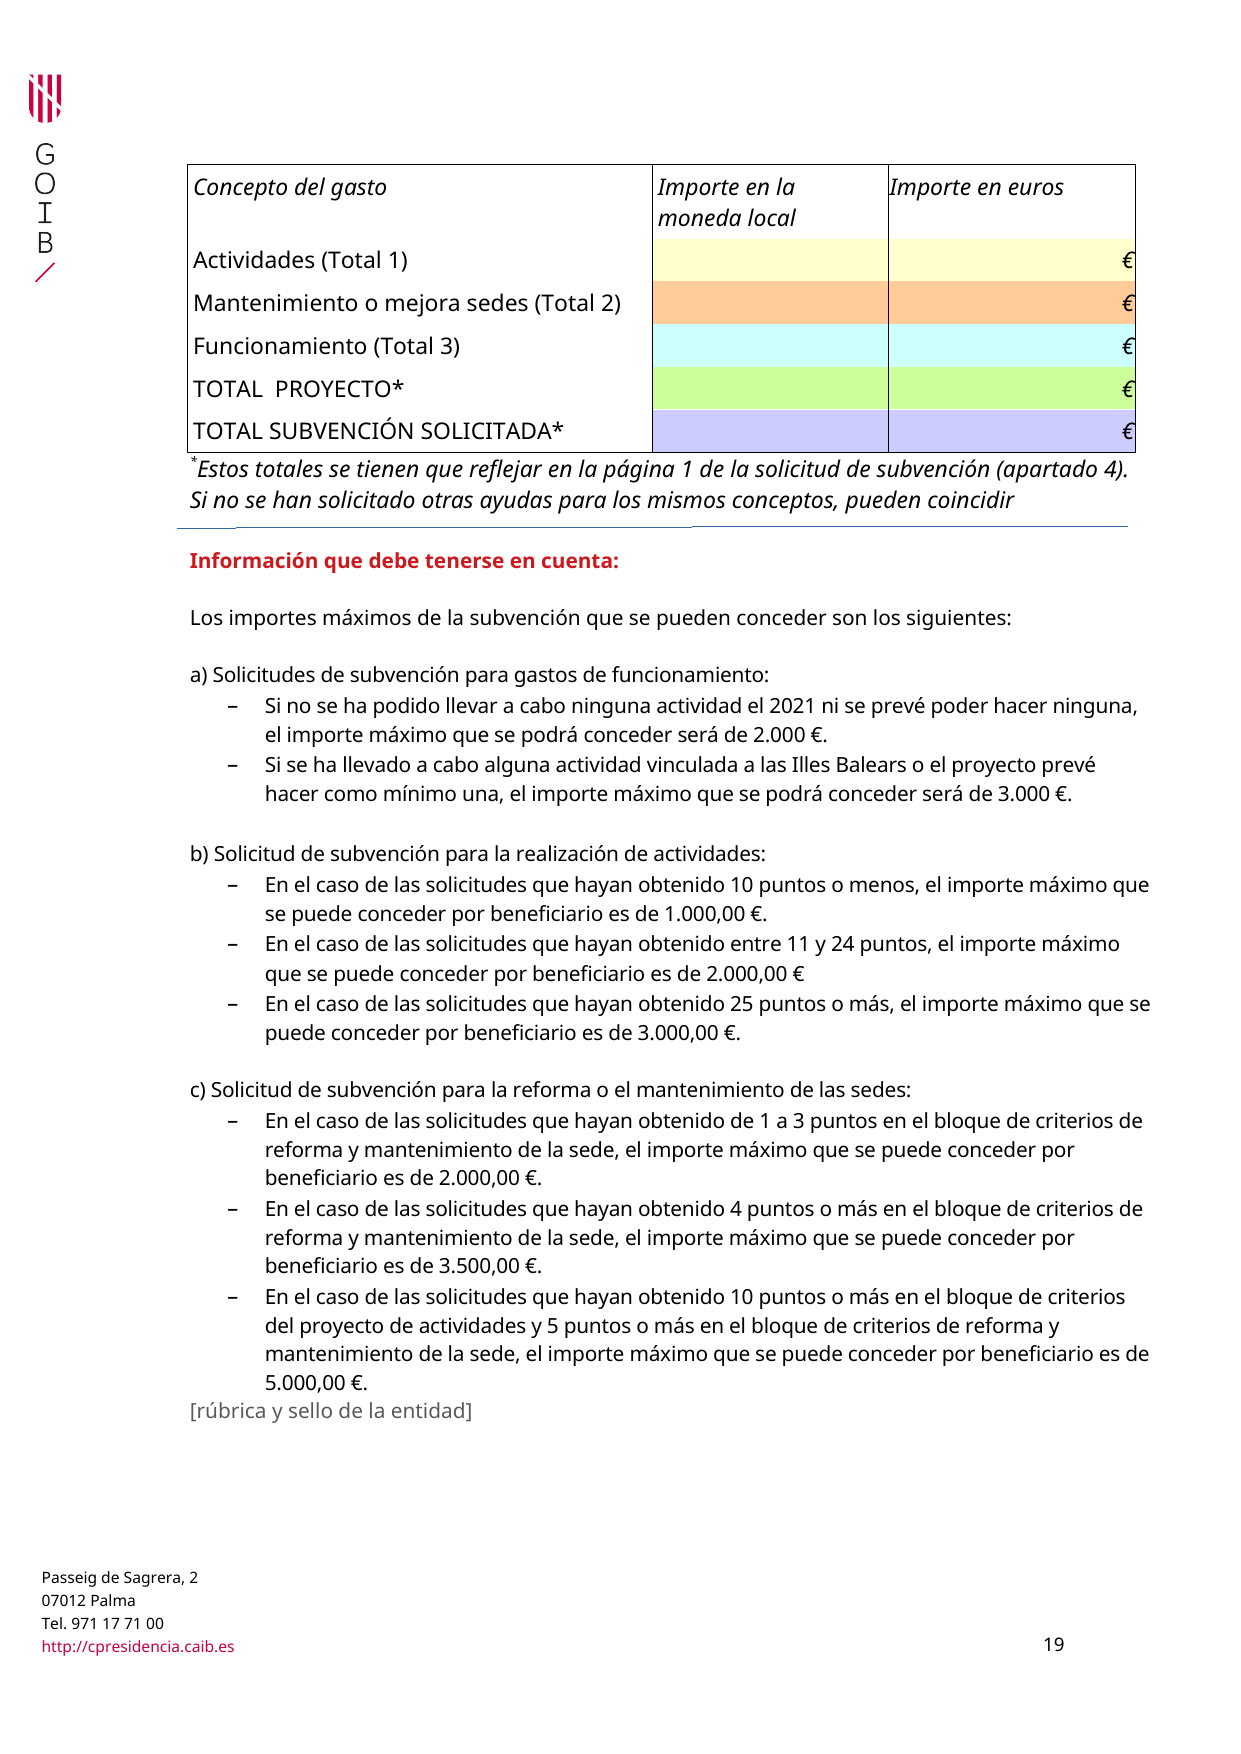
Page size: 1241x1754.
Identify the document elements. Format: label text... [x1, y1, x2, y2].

table_cell [653, 367, 888, 409]
table_cell Mantenimiento o mejora sedes (Total 2) [188, 281, 652, 324]
picture [0, 51, 90, 313]
table_cell € [889, 367, 1135, 409]
table_cell Actividades (Total 1) [188, 239, 652, 281]
list En el caso de las solicitudes que hayan obtenido 10 puntos o más en el bloque de criterios del proyecto de actividades y 5 puntos o más en el bloque de criterios de reforma y mantenimiento de la sede, el importe máximo que se puede conceder por beneficiario es de 5.000,00 €. [227, 1280, 1151, 1396]
list En el caso de las solicitudes que hayan obtenido de 1 a 3 puntos en el bloque de criterios de reforma y mantenimiento de la sede, el importe máximo que se puede conceder por beneficiario es de 2.000,00 €. [227, 1104, 1151, 1192]
list c) Solicitud de subvención para la reforma o el mantenimiento de las sedes: [189, 1075, 1151, 1104]
text [rúbrica y sello de la entidad] [189, 1396, 1151, 1425]
list En el caso de las solicitudes que hayan obtenido 25 puntos o más, el importe máximo que se puede conceder por beneficiario es de 3.000,00 €. [227, 987, 1151, 1047]
table_header Importe en euros [889, 165, 1135, 239]
table_cell [653, 281, 888, 324]
table_cell [653, 410, 888, 452]
list En el caso de las solicitudes que hayan obtenido entre 11 y 24 puntos, el importe máximo que se puede conceder por beneficiario es de 2.000,00 € [227, 927, 1151, 987]
table_header Importe en la moneda local [653, 165, 888, 239]
list En el caso de las solicitudes que hayan obtenido 4 puntos o más en el bloque de criterios de reforma y mantenimiento de la sede, el importe máximo que se puede conceder por beneficiario es de 3.500,00 €. [227, 1192, 1151, 1280]
list En el caso de las solicitudes que hayan obtenido 10 puntos o menos, el importe máximo que se puede conceder por beneficiario es de 1.000,00 €. [227, 868, 1151, 927]
list Si no se ha podido llevar a cabo ninguna actividad el 2021 ni se prevé poder hacer ninguna, el importe máximo que se podrá conceder será de 2.000 €. [227, 689, 1151, 748]
table_cell TOTAL PROYECTO* [188, 367, 652, 409]
table_cell € [889, 410, 1135, 452]
table_cell € [889, 281, 1135, 324]
table_cell [653, 239, 888, 281]
text Los importes máximos de la subvención que se pueden conceder son los siguientes: [189, 603, 1151, 632]
table_cell TOTAL SUBVENCIÓN SOLICITADA* [188, 410, 652, 452]
text Información que debe tenerse en cuenta: [189, 546, 1151, 575]
text *Estos totales se tienen que reflejar en la página 1 de la solicitud de subvención (apartado 4). Si no se han solicitado otras ayudas para los mismos conceptos, pueden coincidir [189, 453, 1151, 515]
list Si se ha llevado a cabo alguna actividad vinculada a las Illes Balears o el proyecto prevé hacer como mínimo una, el importe máximo que se podrá conceder será de 3.000 €. [227, 748, 1151, 808]
table_cell € [889, 324, 1135, 367]
list b) Solicitud de subvención para la realización de actividades: [189, 839, 1151, 868]
table_cell € [889, 239, 1135, 281]
list a) Solicitudes de subvención para gastos de funcionamiento: [189, 660, 1151, 689]
table_header Concepto del gasto [188, 165, 652, 239]
table_cell Funcionamiento (Total 3) [188, 324, 652, 367]
table_cell [653, 324, 888, 367]
